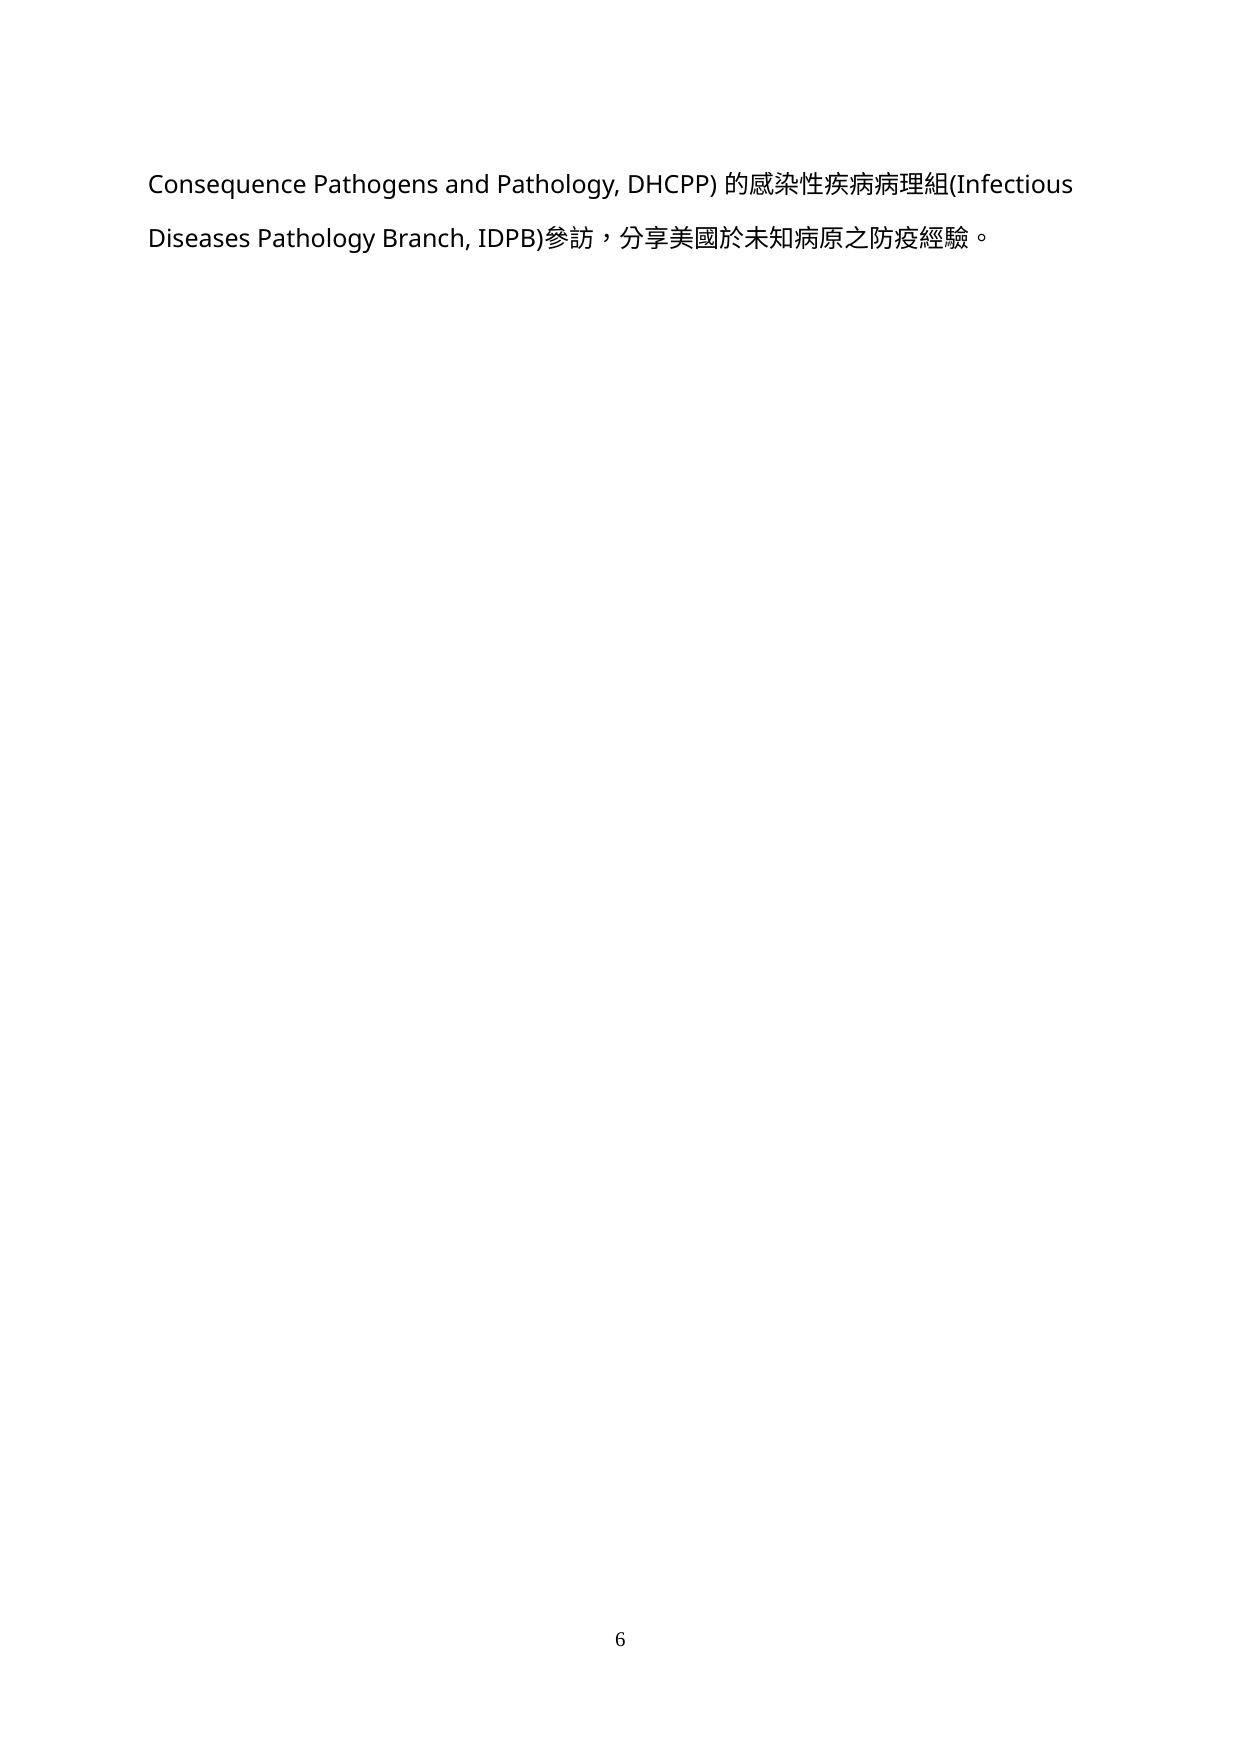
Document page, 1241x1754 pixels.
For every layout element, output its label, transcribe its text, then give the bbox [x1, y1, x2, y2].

text Consequence Pathogens and Pathology, DHCPP) 的感染性疾病病理組(Infectious Diseases Pathology Branch, IDPB)參訪，分享美國於未知病原之防疫經驗。 [148, 164, 1092, 255]
